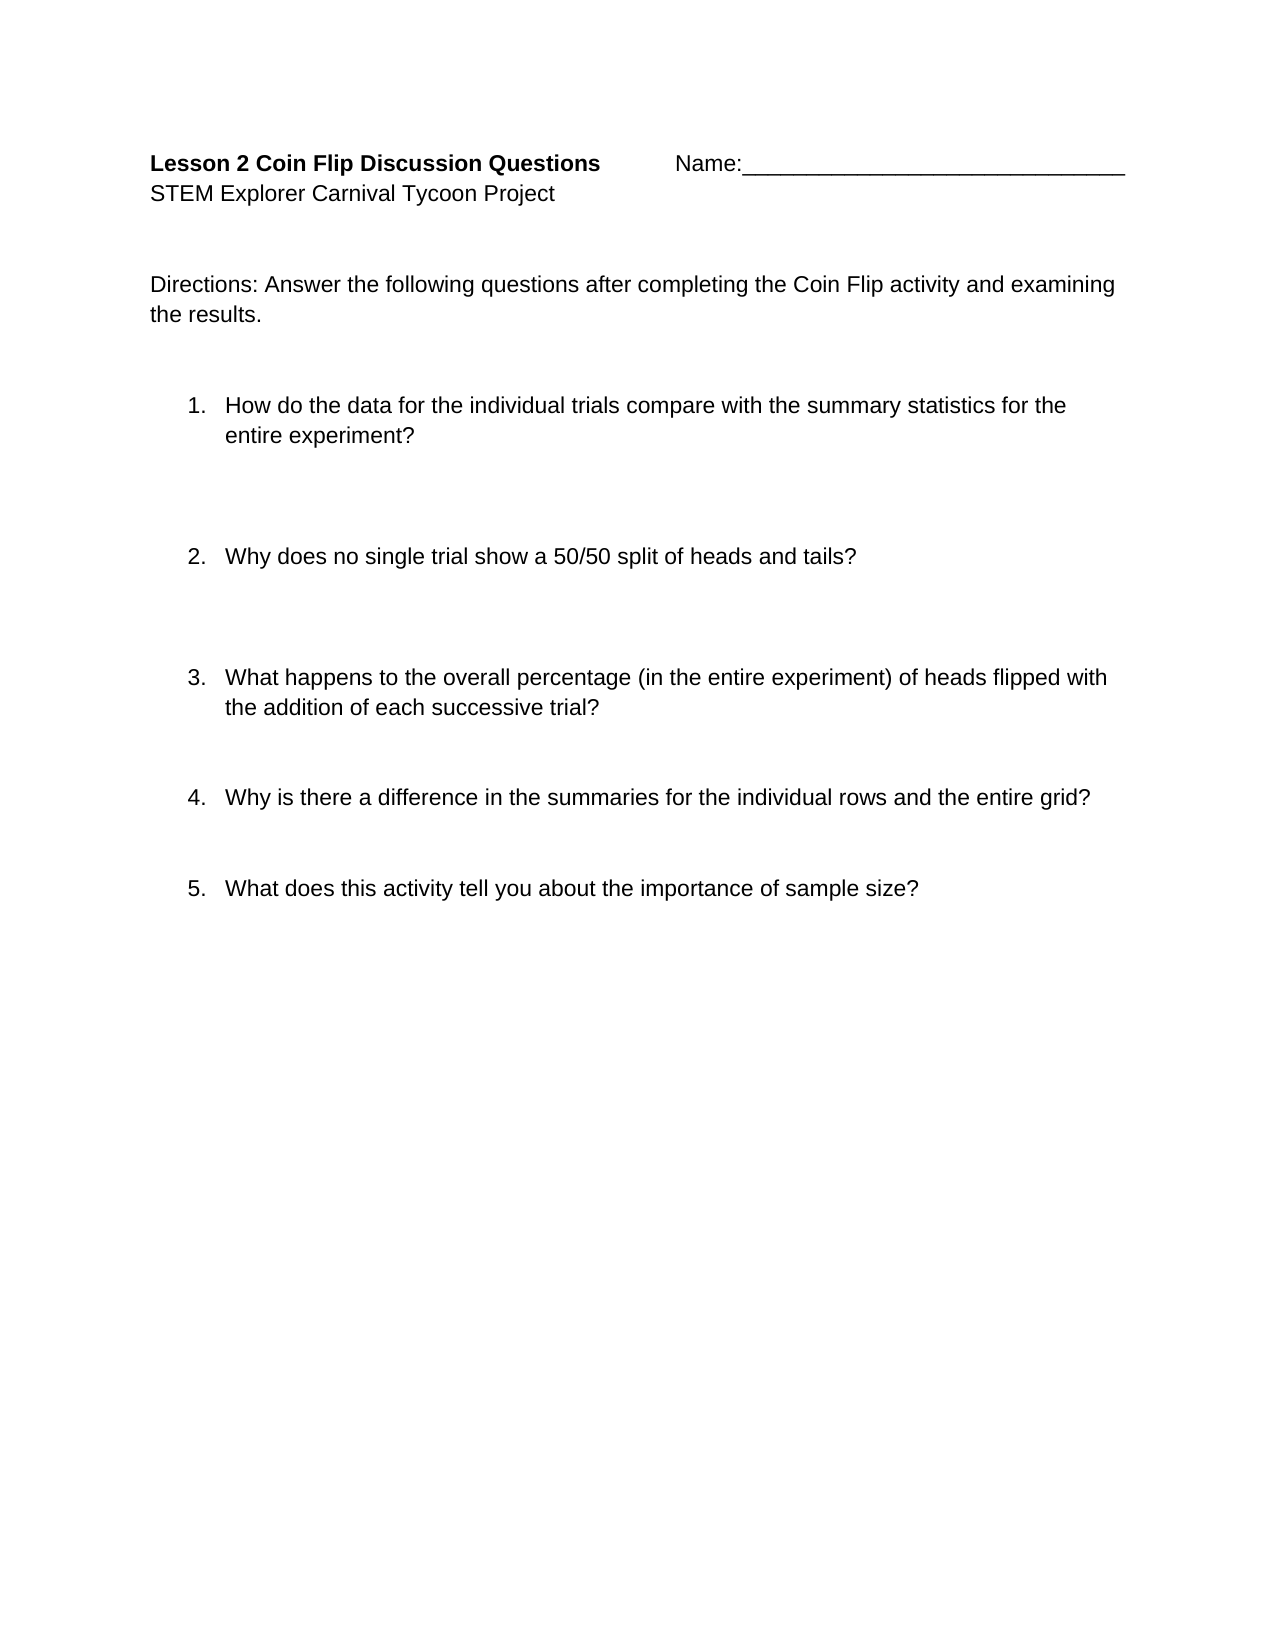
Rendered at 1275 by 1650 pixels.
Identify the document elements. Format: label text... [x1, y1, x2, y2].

list How do the data for the individual trials compare with the summary statistics for the entire experiment? [187, 392, 1125, 448]
list What happens to the overall percentage (in the entire experiment) of heads flipped with the addition of each successive trial? [187, 663, 1125, 720]
text Lesson 2 Coin Flip Discussion Questions Name:______________________________ [150, 150, 1125, 176]
list What does this activity tell you about the importance of sample size? [187, 875, 1125, 901]
text Directions: Answer the following questions after completing the Coin Flip activity and examining the results. [150, 271, 1125, 327]
list Why is there a difference in the summaries for the individual rows and the entire grid? [187, 784, 1125, 811]
text STEM Explorer Carnival Tycoon Project [150, 180, 1125, 207]
list Why does no single trial show a 50/50 split of heads and tails? [187, 543, 1125, 569]
